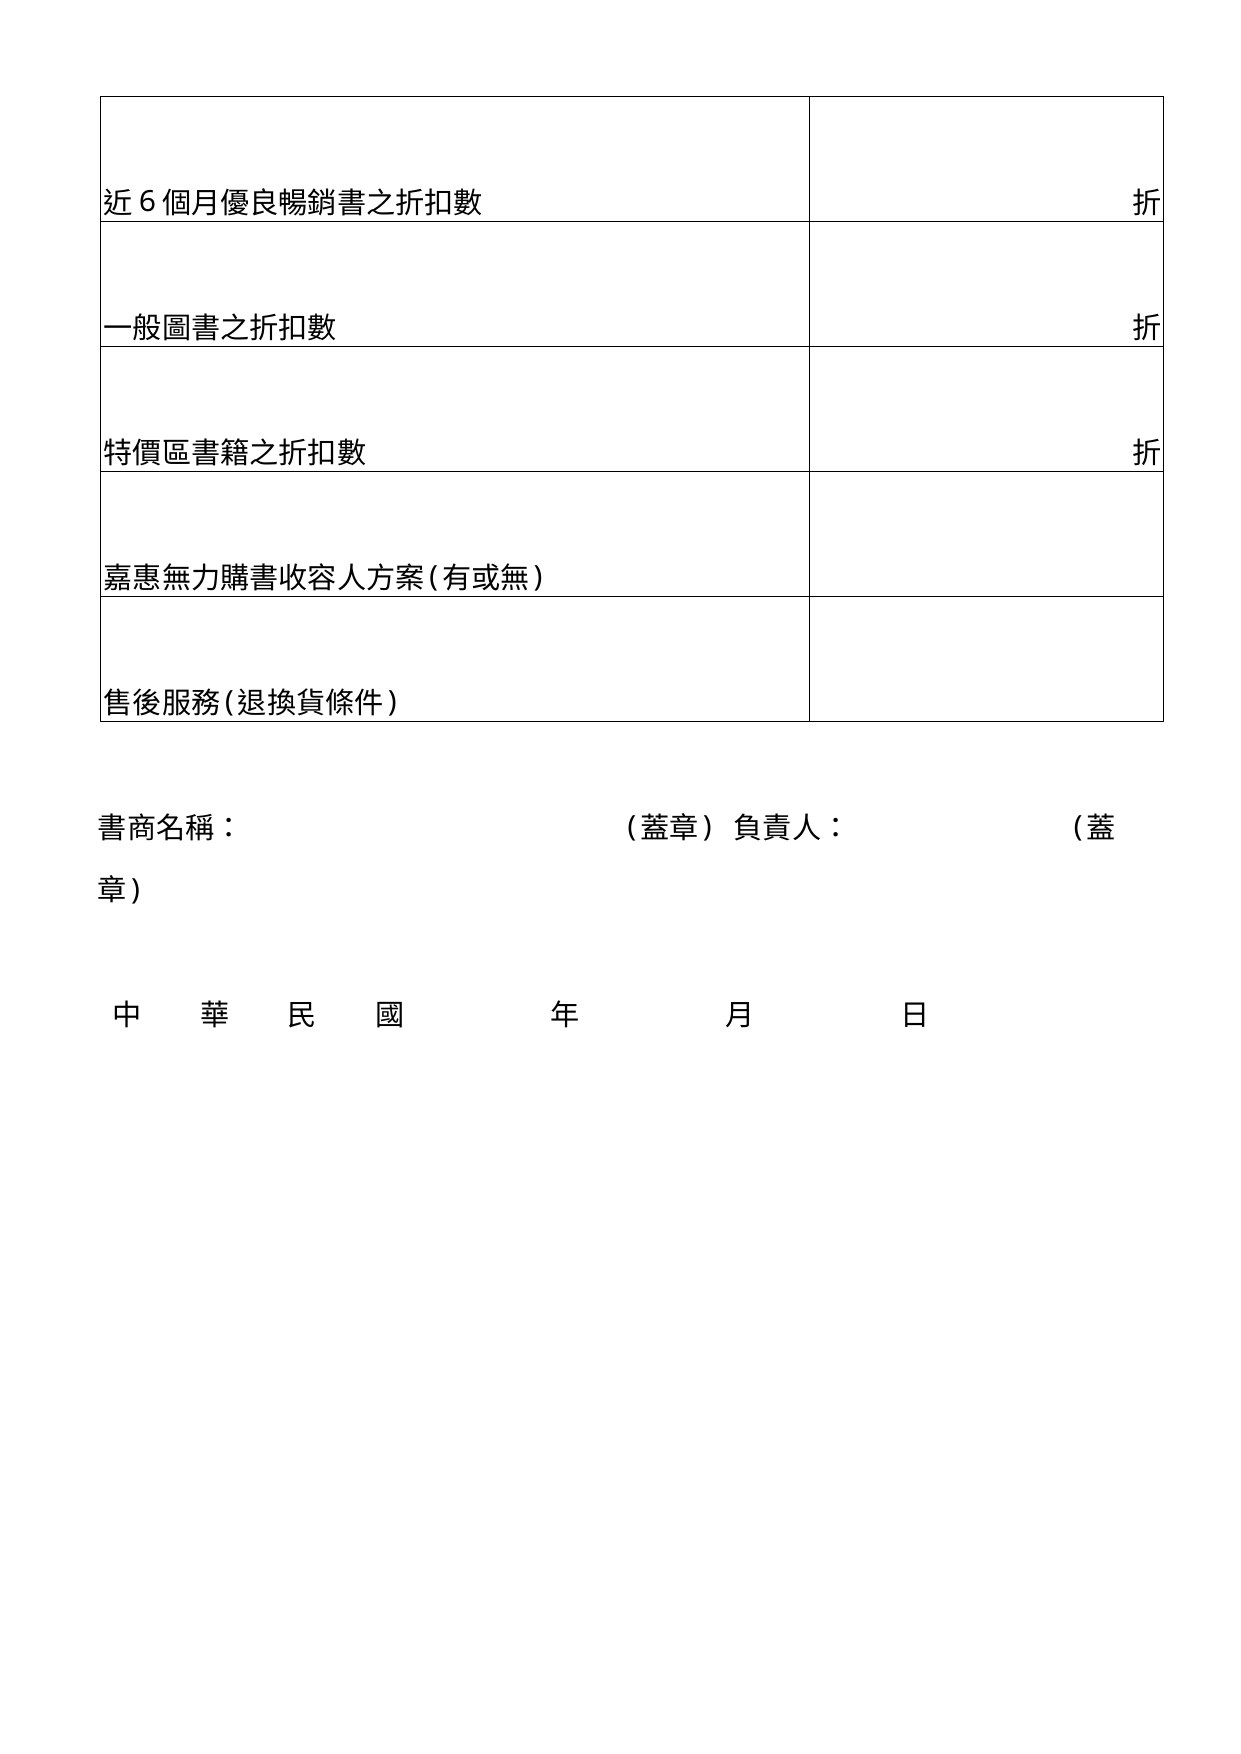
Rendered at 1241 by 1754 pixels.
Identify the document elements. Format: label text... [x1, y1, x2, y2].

text 中 華 民 國 年 月 日 [112, 971, 1128, 1034]
table_cell 折 [810, 347, 1163, 471]
table_cell 嘉惠無力購書收容人方案(有或無) [101, 472, 809, 596]
table_cell 近6個月優良暢銷書之折扣數 [101, 97, 809, 221]
table_cell 售後服務(退換貨條件) [101, 597, 809, 721]
table_cell [810, 472, 1163, 596]
table_cell 特價區書籍之折扣數 [101, 347, 809, 471]
table_cell 一般圖書之折扣數 [101, 222, 809, 346]
table_cell [810, 597, 1163, 721]
table_cell 折 [810, 97, 1163, 221]
text 書商名稱： (蓋章) 負責人： (蓋章) [98, 784, 1128, 909]
table_cell 折 [810, 222, 1163, 346]
